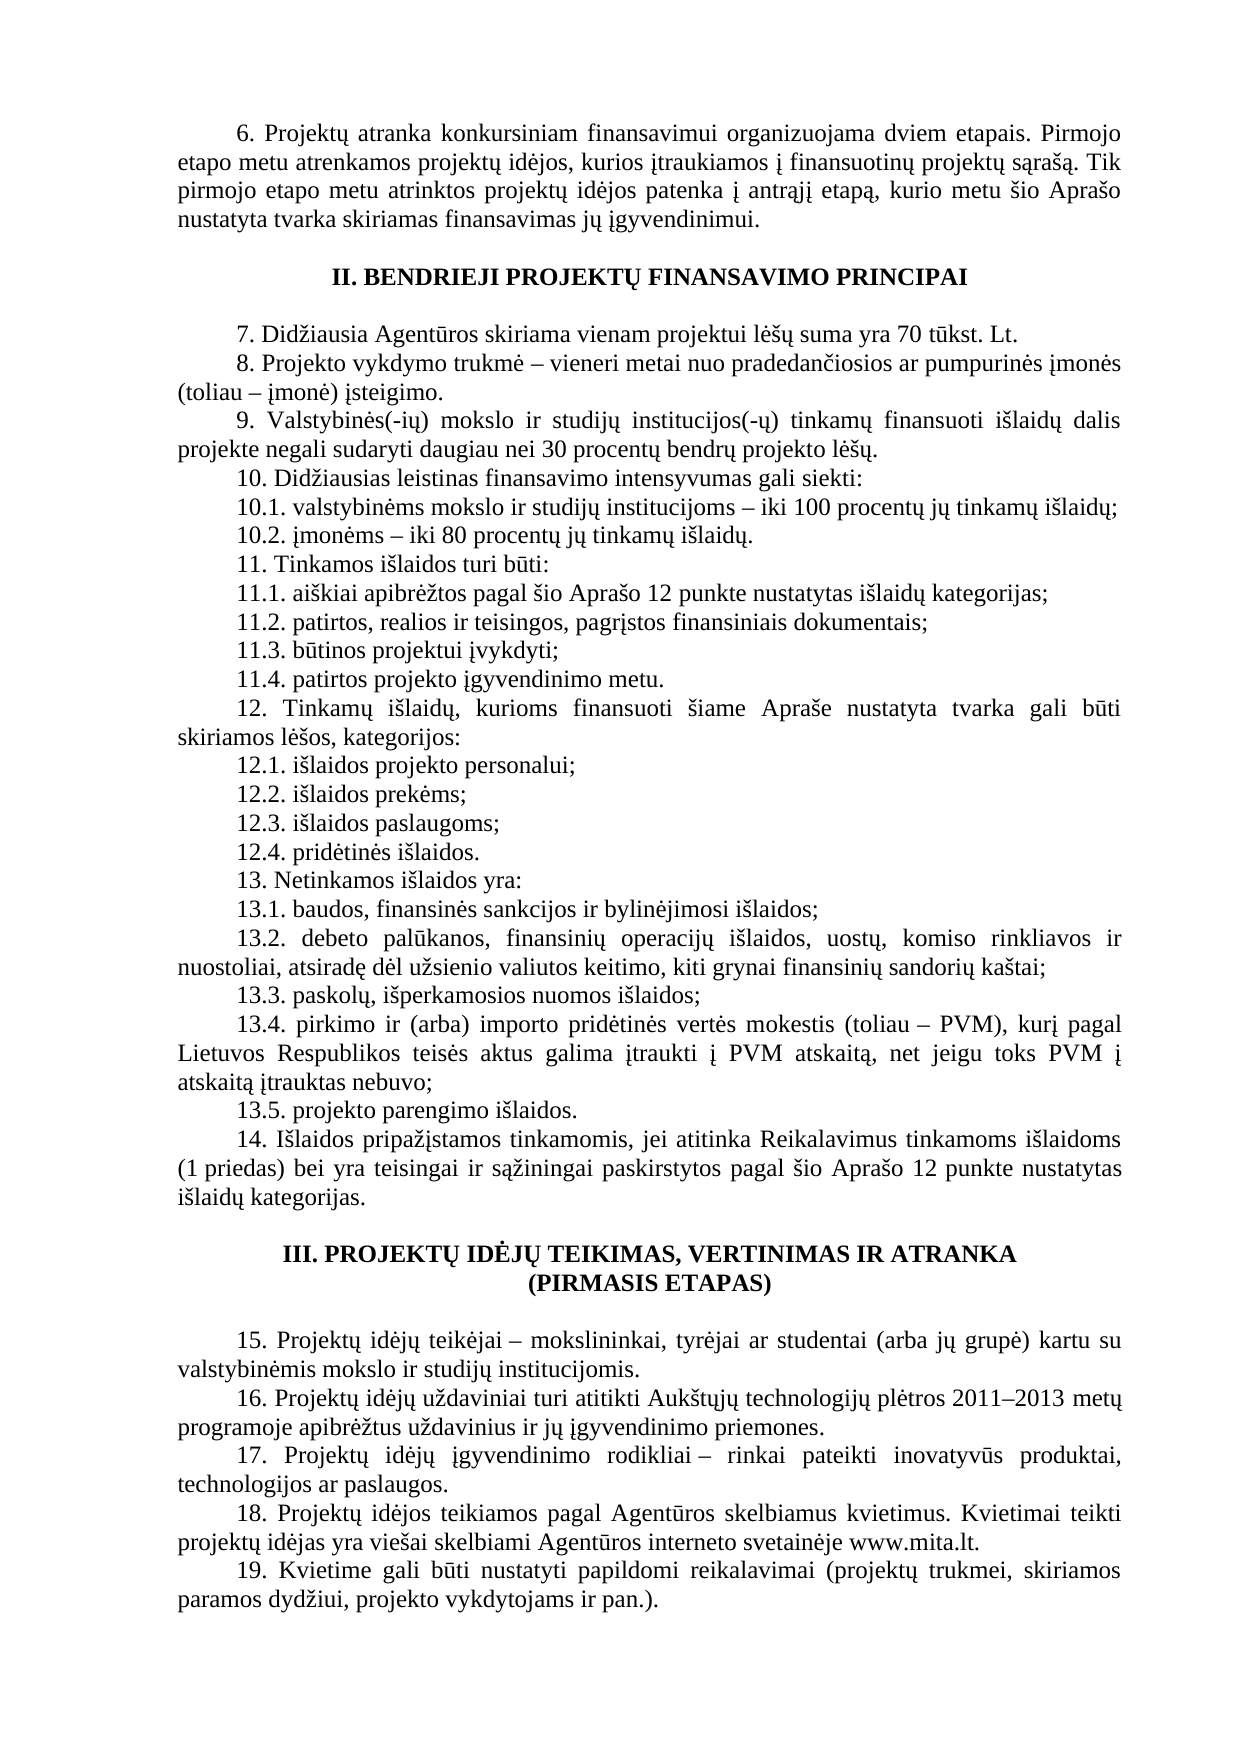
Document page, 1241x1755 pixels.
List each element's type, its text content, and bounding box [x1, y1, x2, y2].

text 19. Kvietime gali būti nustatyti papildomi reikalavimai (projektų trukmei, skiriamos paramos dydžiui, projekto vykdytojams ir pan.). [177, 1556, 1122, 1613]
text 11. Tinkamos išlaidos turi būti: [177, 549, 1122, 578]
text 13.1. baudos, finansinės sankcijos ir bylinėjimosi išlaidos; [177, 894, 1122, 923]
text 12. Tinkamų išlaidų, kurioms finansuoti šiame Apraše nustatyta tvarka gali būti skiriamos lėšos, kategorijos: [177, 693, 1122, 751]
text 9. Valstybinės(-ių) mokslo ir studijų institucijos(-ų) tinkamų finansuoti išlaidų dalis projekte negali sudaryti daugiau nei 30 procentų bendrų projekto lėšų. [177, 406, 1122, 463]
text (PIRMASIS ETAPAS) [177, 1268, 1122, 1297]
text 10. Didžiausias leistinas finansavimo intensyvumas gali siekti: [177, 463, 1122, 492]
text II. BENDRIEJI PROJEKTŲ FINANSAVIMO PRINCIPAI [177, 262, 1122, 291]
text 12.1. išlaidos projekto personalui; [177, 751, 1122, 779]
text 13.2. debeto palūkanos, finansinių operacijų išlaidos, uostų, komiso rinkliavos ir nuostoliai, atsiradę dėl užsienio valiutos keitimo, kiti grynai finansinių sandorių kaštai; [177, 923, 1122, 981]
text 16. Projektų idėjų uždaviniai turi atitikti Aukštųjų technologijų plėtros 2011–2013 metų programoje apibrėžtus uždavinius ir jų įgyvendinimo priemones. [177, 1383, 1122, 1441]
text 11.4. patirtos projekto įgyvendinimo metu. [177, 664, 1122, 693]
text 17. Projektų idėjų įgyvendinimo rodikliai – rinkai pateikti inovatyvūs produktai, technologijos ar paslaugos. [177, 1441, 1122, 1498]
text 11.2. patirtos, realios ir teisingos, pagrįstos finansiniais dokumentais; [177, 607, 1122, 636]
text 11.3. būtinos projektui įvykdyti; [177, 636, 1122, 664]
text 8. Projekto vykdymo trukmė – vieneri metai nuo pradedančiosios ar pumpurinės įmonės (toliau – įmonė) įsteigimo. [177, 348, 1122, 406]
text 13.5. projekto parengimo išlaidos. [177, 1096, 1122, 1124]
text 15. Projektų idėjų teikėjai – mokslininkai, tyrėjai ar studentai (arba jų grupė) kartu su valstybinėmis mokslo ir studijų institucijomis. [177, 1326, 1122, 1383]
text 12.3. išlaidos paslaugoms; [177, 808, 1122, 837]
text 18. Projektų idėjos teikiamos pagal Agentūros skelbiamus kvietimus. Kvietimai teikti projektų idėjas yra viešai skelbiami Agentūros interneto svetainėje www.mita.lt. [177, 1498, 1122, 1556]
text 6. Projektų atranka konkursiniam finansavimui organizuojama dviem etapais. Pirmojo etapo metu atrenkamos projektų idėjos, kurios įtraukiamos į finansuotinų projektų sąrašą. Tik pirmojo etapo metu atrinktos projektų idėjos patenka į antrąjį etapą, kurio metu šio Aprašo nustatyta tvarka skiriamas finansavimas jų įgyvendinimui. [177, 118, 1122, 233]
text 12.4. pridėtinės išlaidos. [177, 837, 1122, 866]
text 14. Išlaidos pripažįstamos tinkamomis, jei atitinka Reikalavimus tinkamoms išlaidoms (1 priedas) bei yra teisingai ir sąžiningai paskirstytos pagal šio Aprašo 12 punkte nustatytas išlaidų kategorijas. [177, 1124, 1122, 1211]
text 13.4. pirkimo ir (arba) importo pridėtinės vertės mokestis (toliau – PVM), kurį pagal Lietuvos Respublikos teisės aktus galima įtraukti į PVM atskaitą, net jeigu toks PVM į atskaitą įtrauktas nebuvo; [177, 1009, 1122, 1096]
text 7. Didžiausia Agentūros skiriama vienam projektui lėšų suma yra 70 tūkst. Lt. [177, 319, 1122, 348]
text 10.2. įmonėms – iki 80 procentų jų tinkamų išlaidų. [177, 521, 1122, 549]
text 10.1. valstybinėms mokslo ir studijų institucijoms – iki 100 procentų jų tinkamų išlaidų; [177, 492, 1122, 521]
text 11.1. aiškiai apibrėžtos pagal šio Aprašo 12 punkte nustatytas išlaidų kategorijas; [177, 578, 1122, 607]
text 13.3. paskolų, išperkamosios nuomos išlaidos; [177, 981, 1122, 1009]
text 13. Netinkamos išlaidos yra: [177, 866, 1122, 894]
text 12.2. išlaidos prekėms; [177, 779, 1122, 808]
text III. PROJEKTŲ IDĖJŲ TEIKIMAS, VERTINIMAS IR ATRANKA [177, 1239, 1122, 1268]
